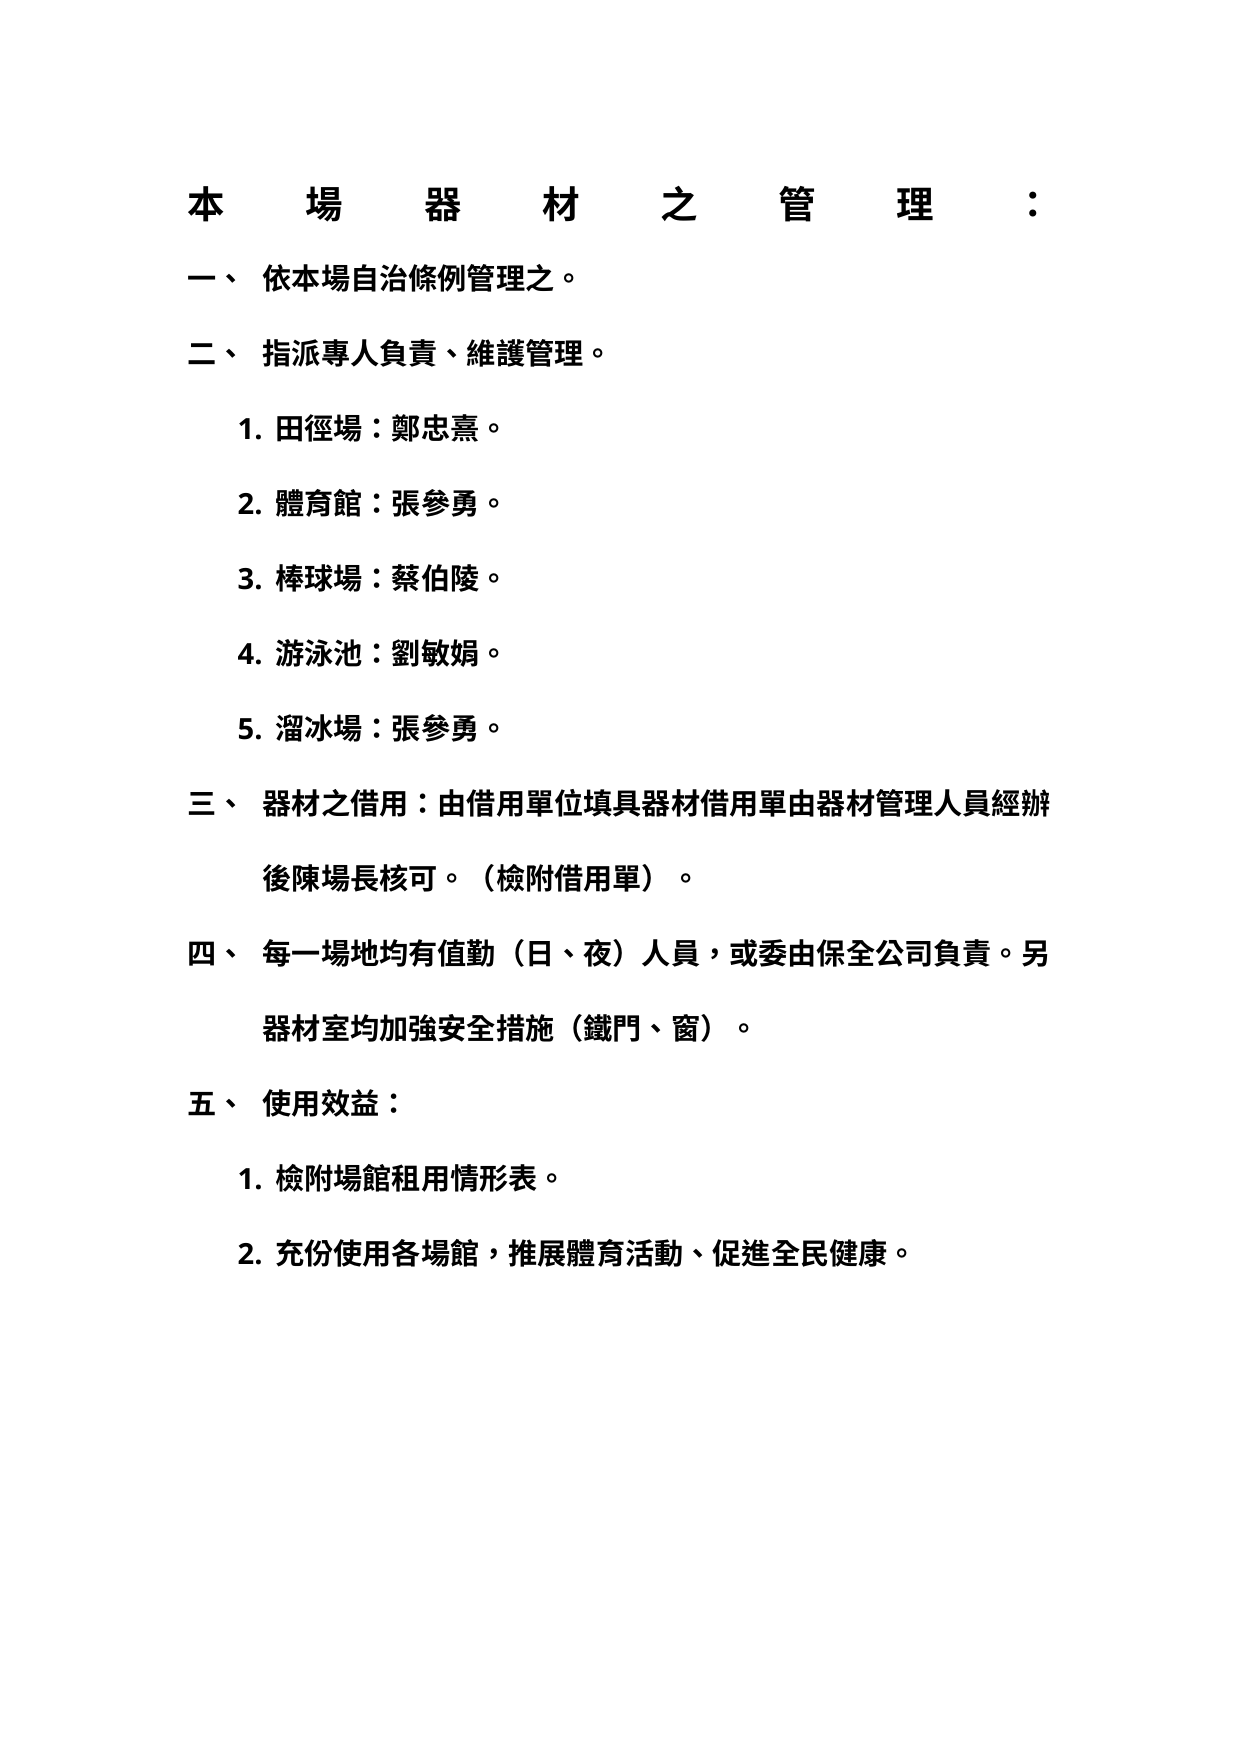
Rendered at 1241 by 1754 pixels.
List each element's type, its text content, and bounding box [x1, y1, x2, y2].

list 檢附場館租用情形表。 [237, 1139, 1053, 1214]
list 田徑場：鄭忠熹。 [237, 389, 1053, 464]
list 器材之借用：由借用單位填具器材借用單由器材管理人員經辦後陳場長核可。（檢附借用單）。 [187, 764, 1053, 914]
list 游泳池：劉敏娟。 [237, 614, 1053, 689]
text 本場器材之管理： [187, 164, 1053, 239]
list 指派專人負責、維護管理。 [187, 314, 1053, 389]
list 體育館：張參勇。 [237, 464, 1053, 539]
list 依本場自治條例管理之。 [187, 239, 1053, 314]
list 使用效益： [187, 1064, 1053, 1139]
list 充份使用各場館，推展體育活動、促進全民健康。 [237, 1214, 1053, 1289]
list 棒球場：蔡伯陵。 [237, 539, 1053, 614]
list 每一場地均有值勤（日、夜）人員，或委由保全公司負責。另器材室均加強安全措施（鐵門、窗）。 [187, 914, 1053, 1064]
list 溜冰場：張參勇。 [237, 689, 1053, 764]
